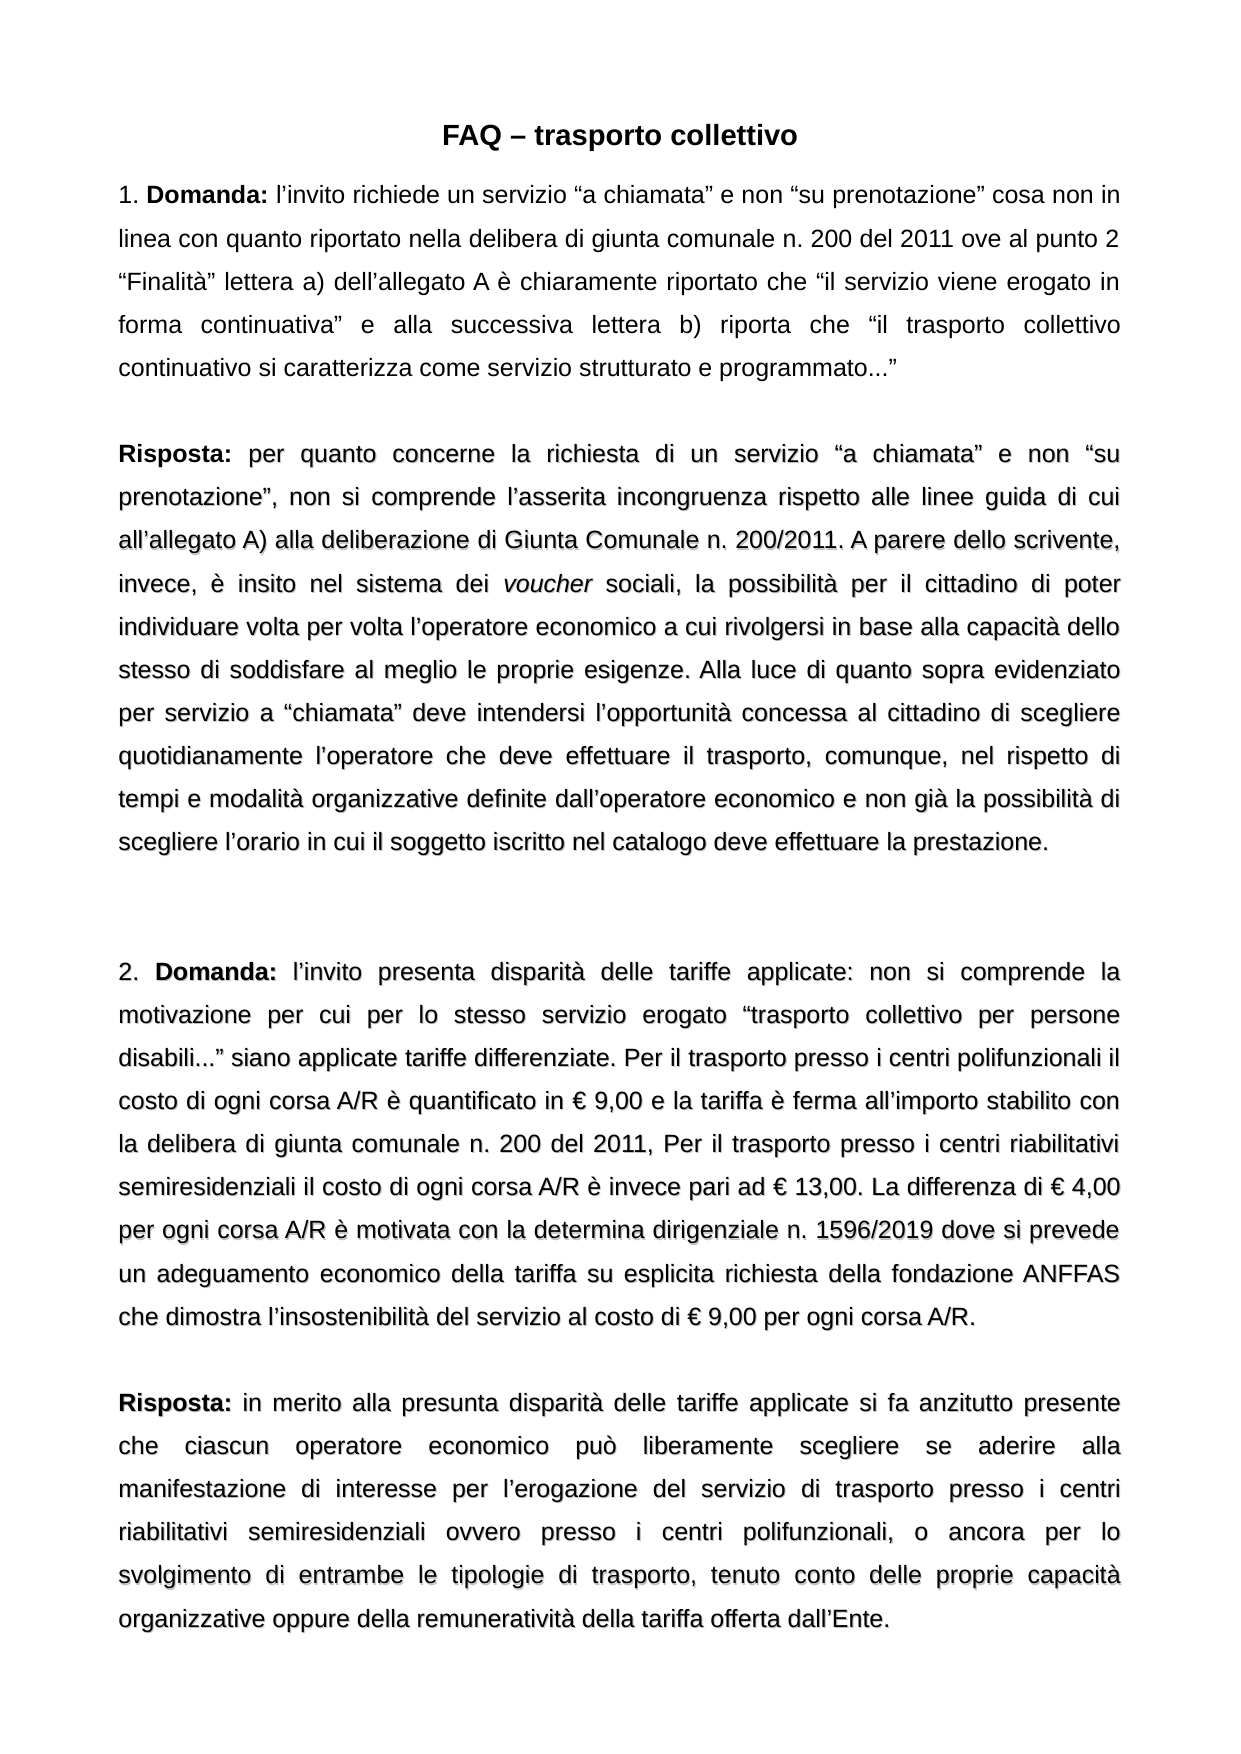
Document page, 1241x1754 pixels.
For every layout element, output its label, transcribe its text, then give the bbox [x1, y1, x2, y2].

text 1. Domanda: l’invito richiede un servizio “a chiamata” e non “su prenotazione” cosa non in linea con quanto riportato nella delibera di giunta comunale n. 200 del 2011 ove al punto 2 “Finalità” lettera a) dell’allegato A è chiaramente riportato che “il servizio viene erogato in forma continuativa” e alla successiva lettera b) riporta che “il trasporto collettivo continuativo si caratterizza come servizio strutturato e programmato...” [118, 180, 1122, 382]
text Risposta: per quanto concerne la richiesta di un servizio “a chiamata” e non “su prenotazione”, non si comprende l’asserita incongruenza rispetto alle linee guida di cui all’allegato A) alla deliberazione di Giunta Comunale n. 200/2011. A parere dello scrivente, invece, è insito nel sistema dei voucher sociali, la possibilità per il cittadino di poter individuare volta per volta l’operatore economico a cui rivolgersi in base alla capacità dello stesso di soddisfare al meglio le proprie esigenze. Alla luce di quanto sopra evidenziato per servizio a “chiamata” deve intendersi l’opportunità concessa al cittadino di scegliere quotidianamente l’operatore che deve effettuare il trasporto, comunque, nel rispetto di tempi e modalità organizzative definite dall’operatore economico e non già la possibilità di scegliere l’orario in cui il soggetto iscritto nel catalogo deve effettuare la prestazione. [118, 439, 1122, 856]
text Risposta: in merito alla presunta disparità delle tariffe applicate si fa anzitutto presente che ciascun operatore economico può liberamente scegliere se aderire alla manifestazione di interesse per l’erogazione del servizio di trasporto presso i centri riabilitativi semiresidenziali ovvero presso i centri polifunzionali, o ancora per lo svolgimento di entrambe le tipologie di trasporto, tenuto conto delle proprie capacità organizzative oppure della remuneratività della tariffa offerta dall’Ente. [118, 1388, 1122, 1632]
text 2. Domanda: l’invito presenta disparità delle tariffe applicate: non si comprende la motivazione per cui per lo stesso servizio erogato “trasporto collettivo per persone disabili...” siano applicate tariffe differenziate. Per il trasporto presso i centri polifunzionali il costo di ogni corsa A/R è quantificato in € 9,00 e la tariffa è ferma all’importo stabilito con la delibera di giunta comunale n. 200 del 2011, Per il trasporto presso i centri riabilitativi semiresidenziali il costo di ogni corsa A/R è invece pari ad € 13,00. La differenza di € 4,00 per ogni corsa A/R è motivata con la determina dirigenziale n. 1596/2019 dove si prevede un adeguamento economico della tariffa su esplicita richiesta della fondazione ANFFAS che dimostra l’insostenibilità del servizio al costo di € 9,00 per ogni corsa A/R. [118, 957, 1122, 1330]
text FAQ – trasporto collettivo [118, 118, 1122, 152]
